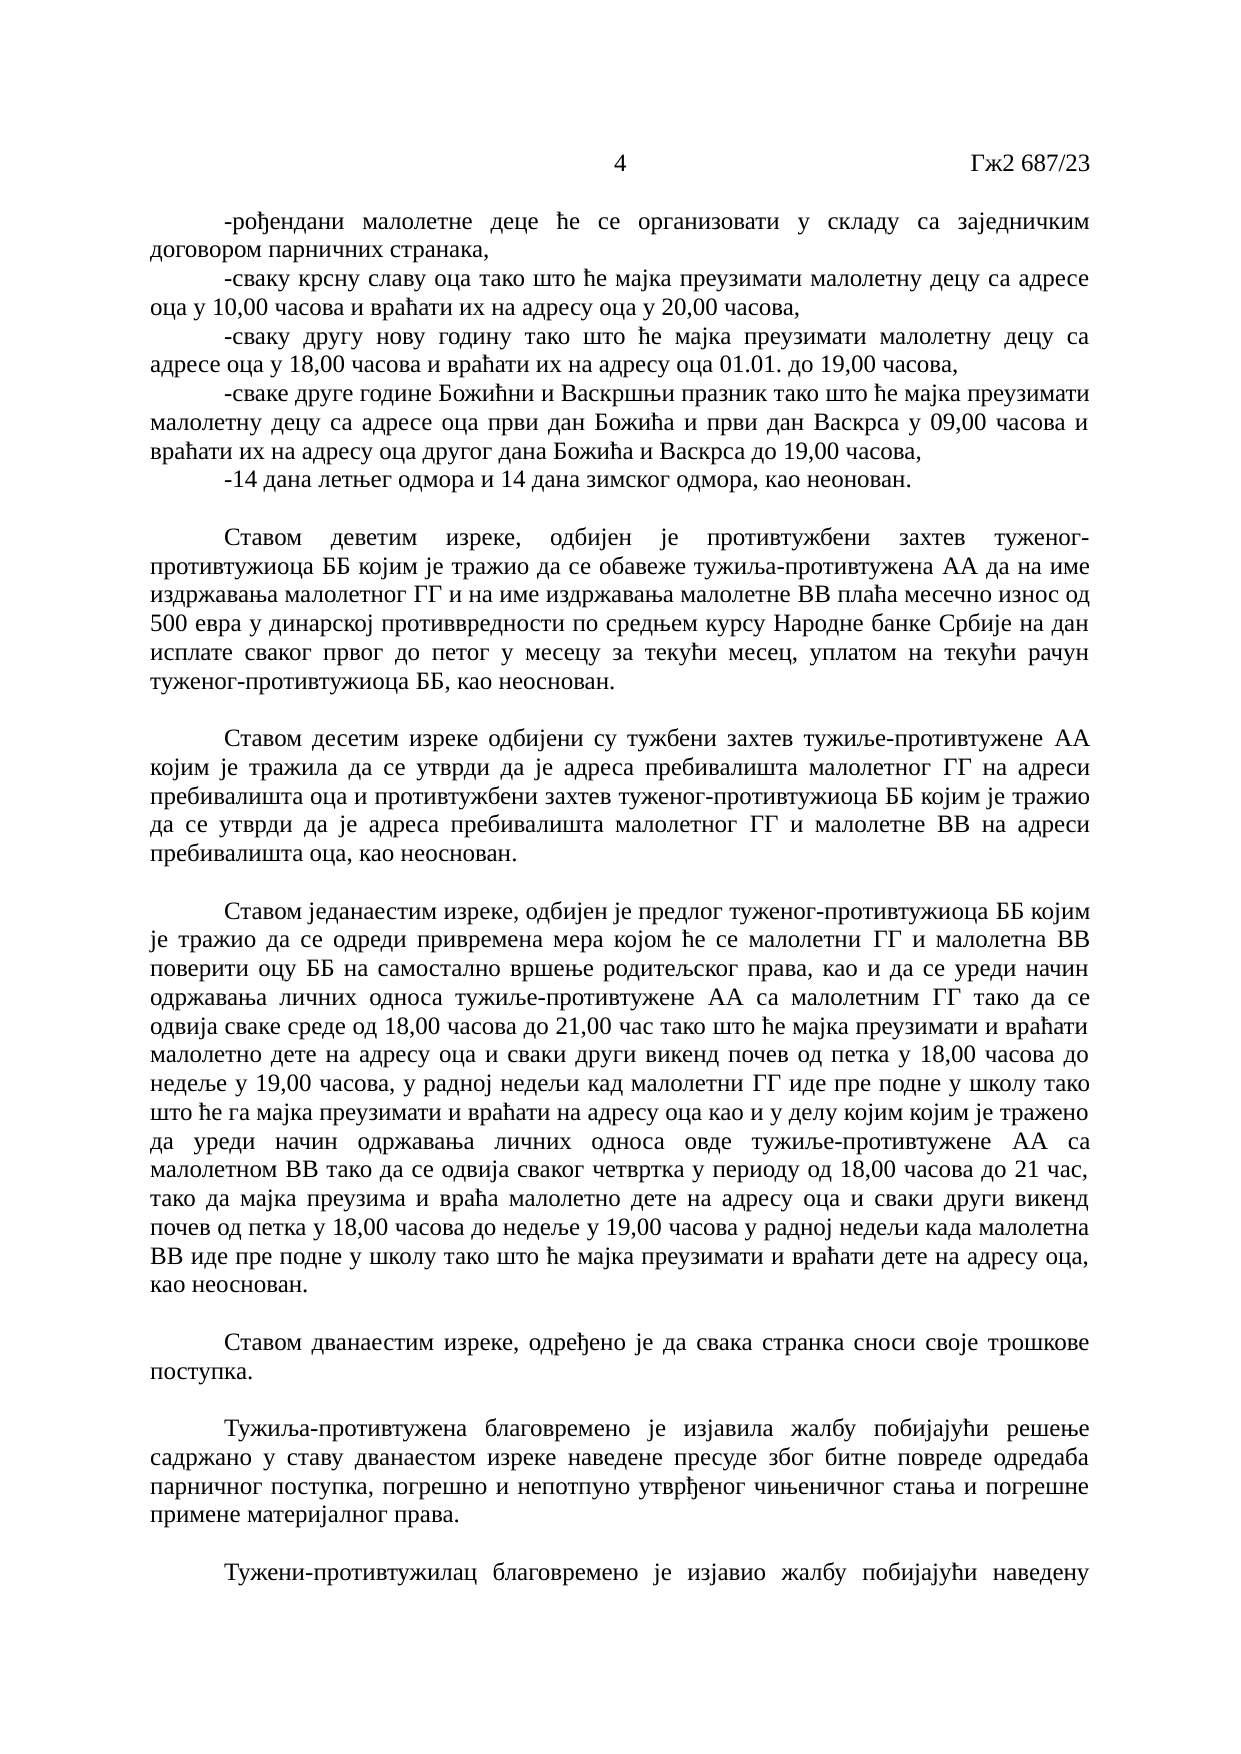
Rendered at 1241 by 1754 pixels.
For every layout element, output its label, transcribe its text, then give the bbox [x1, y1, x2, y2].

text Тужени-противтужилац благовремено је изјавио жалбу побијајући наведену [150, 1557, 1090, 1586]
text -сваке друге године Божићни и Васкршњи празник тако што ће мајка преузимати малолетну децу са адресе оца први дан Божића и први дан Васкрса у 09,00 часова и враћати их на адресу оца другог дана Божића и Васкрса до 19,00 часова, [150, 378, 1090, 464]
text -14 дана летњег одмора и 14 дана зимског одмора, као неонован. [150, 464, 1090, 493]
text Ставом десетим изреке одбијени су тужбени захтев тужиље-противтужене АА којим је тражила да се утврди да је адреса пребивалишта малолетног ГГ на адреси пребивалишта оца и противтужбени захтев туженог-противтужиоца ББ којим је тражио да се утврди да је адреса пребивалишта малолетног ГГ и малолетне ВВ на адреси пребивалишта оца, као неоснован. [150, 723, 1090, 867]
text -сваку крсну славу оца тако што ће мајка преузимати малолетну децу са адресе оца у 10,00 часова и враћати их на адресу оца у 20,00 часова, [150, 263, 1090, 321]
text Тужиља-противтужена благовремено је изјавила жалбу побијајући решење садржано у ставу дванаестом изреке наведене пресуде због битне повреде одредаба парничног поступка, погрешно и непотпуно утврђеног чињеничног стања и погрешне примене материјалног права. [150, 1413, 1090, 1528]
text Ставом деветим изреке, одбијен је противтужбени захтев туженог-противтужиоца ББ којим је тражио да се обавеже тужиља-противтужена АА да на име издржавања малолетног ГГ и на име издржавања малолетне ВВ плаћа месечно износ од 500 евра у динарској противвредности по средњем курсу Народне банке Србије на дан исплате сваког првог до петог у месецу за текући месец, уплатом на текући рачун туженог-противтужиоца ББ, као неоснован. [150, 522, 1090, 694]
text Ставом једанаестим изреке, одбијен је предлог туженог-противтужиоца ББ којим је тражио да се одреди привремена мера којом ће се малолетни ГГ и малолетна ВВ поверити оцу ББ на самостално вршење родитељског права, као и да се уреди начин одржавања личних односа тужиље-противтужене АА са малолетним ГГ тако да се одвија сваке среде од 18,00 часова до 21,00 час тако што ће мајка преузимати и враћати малолетно дете на адресу оца и сваки други викенд почев од петка у 18,00 часова до недеље у 19,00 часова, у радној недељи кад малолетни ГГ иде пре подне у школу тако што ће га мајка преузимати и враћати на адресу оца као и у делу којим којим је тражено да уреди начин одржавања личних односа овде тужиље-противтужене АА са малолетном ВВ тако да се одвија сваког четвртка у периоду од 18,00 часова до 21 час, тако да мајка преузима и враћа малолетно дете на адресу оца и сваки други викенд почев од петка у 18,00 часова до недеље у 19,00 часова у радној недељи када малолетна ВВ иде пре подне у школу тако што ће мајка преузимати и враћати дете на адресу оца, као неоснован. [150, 896, 1090, 1298]
text -сваку другу нову годину тако што ће мајка преузимати малолетну децу са адресе оца у 18,00 часова и враћати их на адресу оца 01.01. до 19,00 часова, [150, 321, 1090, 378]
text -рођендани малолетне деце ће се организовати у складу са заједничким договором парничних странака, [150, 206, 1090, 263]
text Ставом дванаестим изреке, одређено је да свака странка сноси своје трошкове поступка. [150, 1327, 1090, 1384]
